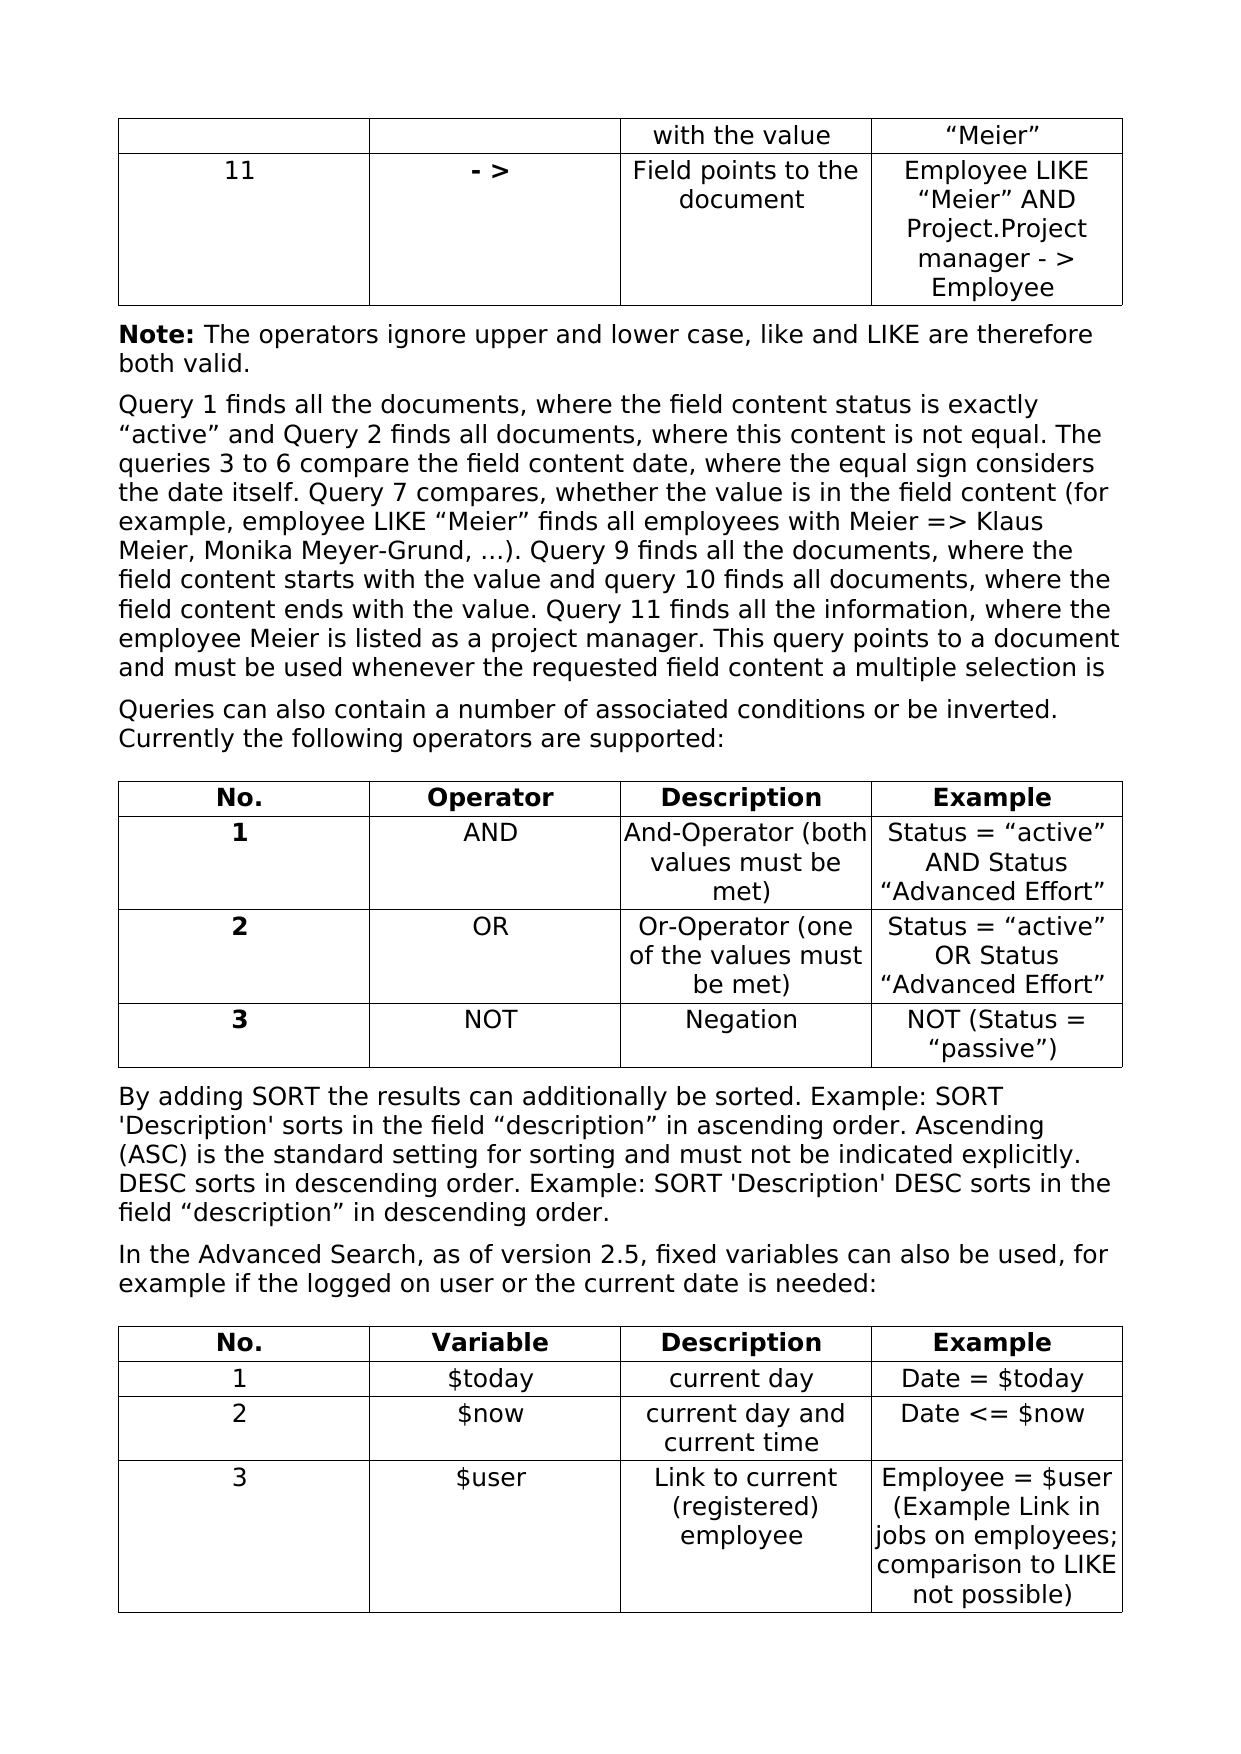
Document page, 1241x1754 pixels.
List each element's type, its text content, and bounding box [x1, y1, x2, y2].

table_header Example [872, 782, 1122, 816]
table_cell Link to current (registered) employee [621, 1461, 871, 1612]
table_cell 1 [119, 1362, 369, 1396]
text Queries can also contain a number of associated conditions or be inverted. Currently the following operators are supported: [118, 695, 1122, 753]
table_cell Status = “active” OR Status “Advanced Effort” [872, 910, 1122, 1002]
table_header Description [621, 782, 871, 816]
table_header No. [119, 1327, 369, 1361]
table_header Description [621, 1327, 871, 1361]
table_cell And-Operator (both values must be met) [621, 817, 871, 909]
table_cell “Meier” [872, 119, 1122, 153]
table_cell AND [370, 817, 620, 909]
table_cell with the value [621, 119, 871, 153]
table_header No. [119, 782, 369, 816]
table_cell NOT [370, 1004, 620, 1067]
table_cell $now [370, 1397, 620, 1460]
table_cell [370, 119, 620, 153]
text In the Advanced Search, as of version 2.5, fixed variables can also be used, for example if the logged on user or the current date is needed: [118, 1240, 1122, 1298]
table_header Variable [370, 1327, 620, 1361]
table_cell 2 [119, 1397, 369, 1460]
table_cell $today [370, 1362, 620, 1396]
table_cell NOT (Status = “passive”) [872, 1004, 1122, 1067]
table_cell 3 [119, 1461, 369, 1612]
table_cell current day and current time [621, 1397, 871, 1460]
table_cell 11 [119, 154, 369, 305]
table_cell 3 [119, 1004, 369, 1067]
table_cell [119, 119, 369, 153]
table_header Example [872, 1327, 1122, 1361]
table_cell Date <= $now [872, 1397, 1122, 1460]
table_cell Negation [621, 1004, 871, 1067]
table_cell Field points to the document [621, 154, 871, 305]
table_cell Date = $today [872, 1362, 1122, 1396]
table_cell Employee LIKE “Meier” AND Project.Project manager - > Employee [872, 154, 1122, 305]
text By adding SORT the results can additionally be sorted. Example: SORT 'Description' sorts in the field “description” in ascending order. Ascending (ASC) is the standard setting for sorting and must not be indicated explicitly. DESC sorts in descending order. Example: SORT 'Description' DESC sorts in the field “description” in descending order. [118, 1082, 1122, 1227]
text Note: The operators ignore upper and lower case, like and LIKE are therefore both valid. [118, 320, 1122, 378]
table_cell Status = “active” AND Status “Advanced Effort” [872, 817, 1122, 909]
table_cell 1 [119, 817, 369, 909]
table_cell current day [621, 1362, 871, 1396]
table_cell Or-Operator (one of the values must be met) [621, 910, 871, 1002]
table_cell 2 [119, 910, 369, 1002]
table_header Operator [370, 782, 620, 816]
table_cell - > [370, 154, 620, 305]
table_cell OR [370, 910, 620, 1002]
table_cell Employee = $user (Example Link in jobs on employees; comparison to LIKE not possible) [872, 1461, 1122, 1612]
table_cell $user [370, 1461, 620, 1612]
text Query 1 finds all the documents, where the field content status is exactly “active” and Query 2 finds all documents, where this content is not equal. The queries 3 to 6 compare the field content date, where the equal sign considers the date itself. Query 7 compares, whether the value is in the field content (for example, employee LIKE “Meier” finds all employees with Meier => Klaus Meier, Monika Meyer-Grund, ...). Query 9 finds all the documents, where the field content starts with the value and query 10 finds all documents, where the field content ends with the value. Query 11 finds all the information, where the employee Meier is listed as a project manager. This query points to a document and must be used whenever the requested field content a multiple selection is [118, 391, 1122, 682]
